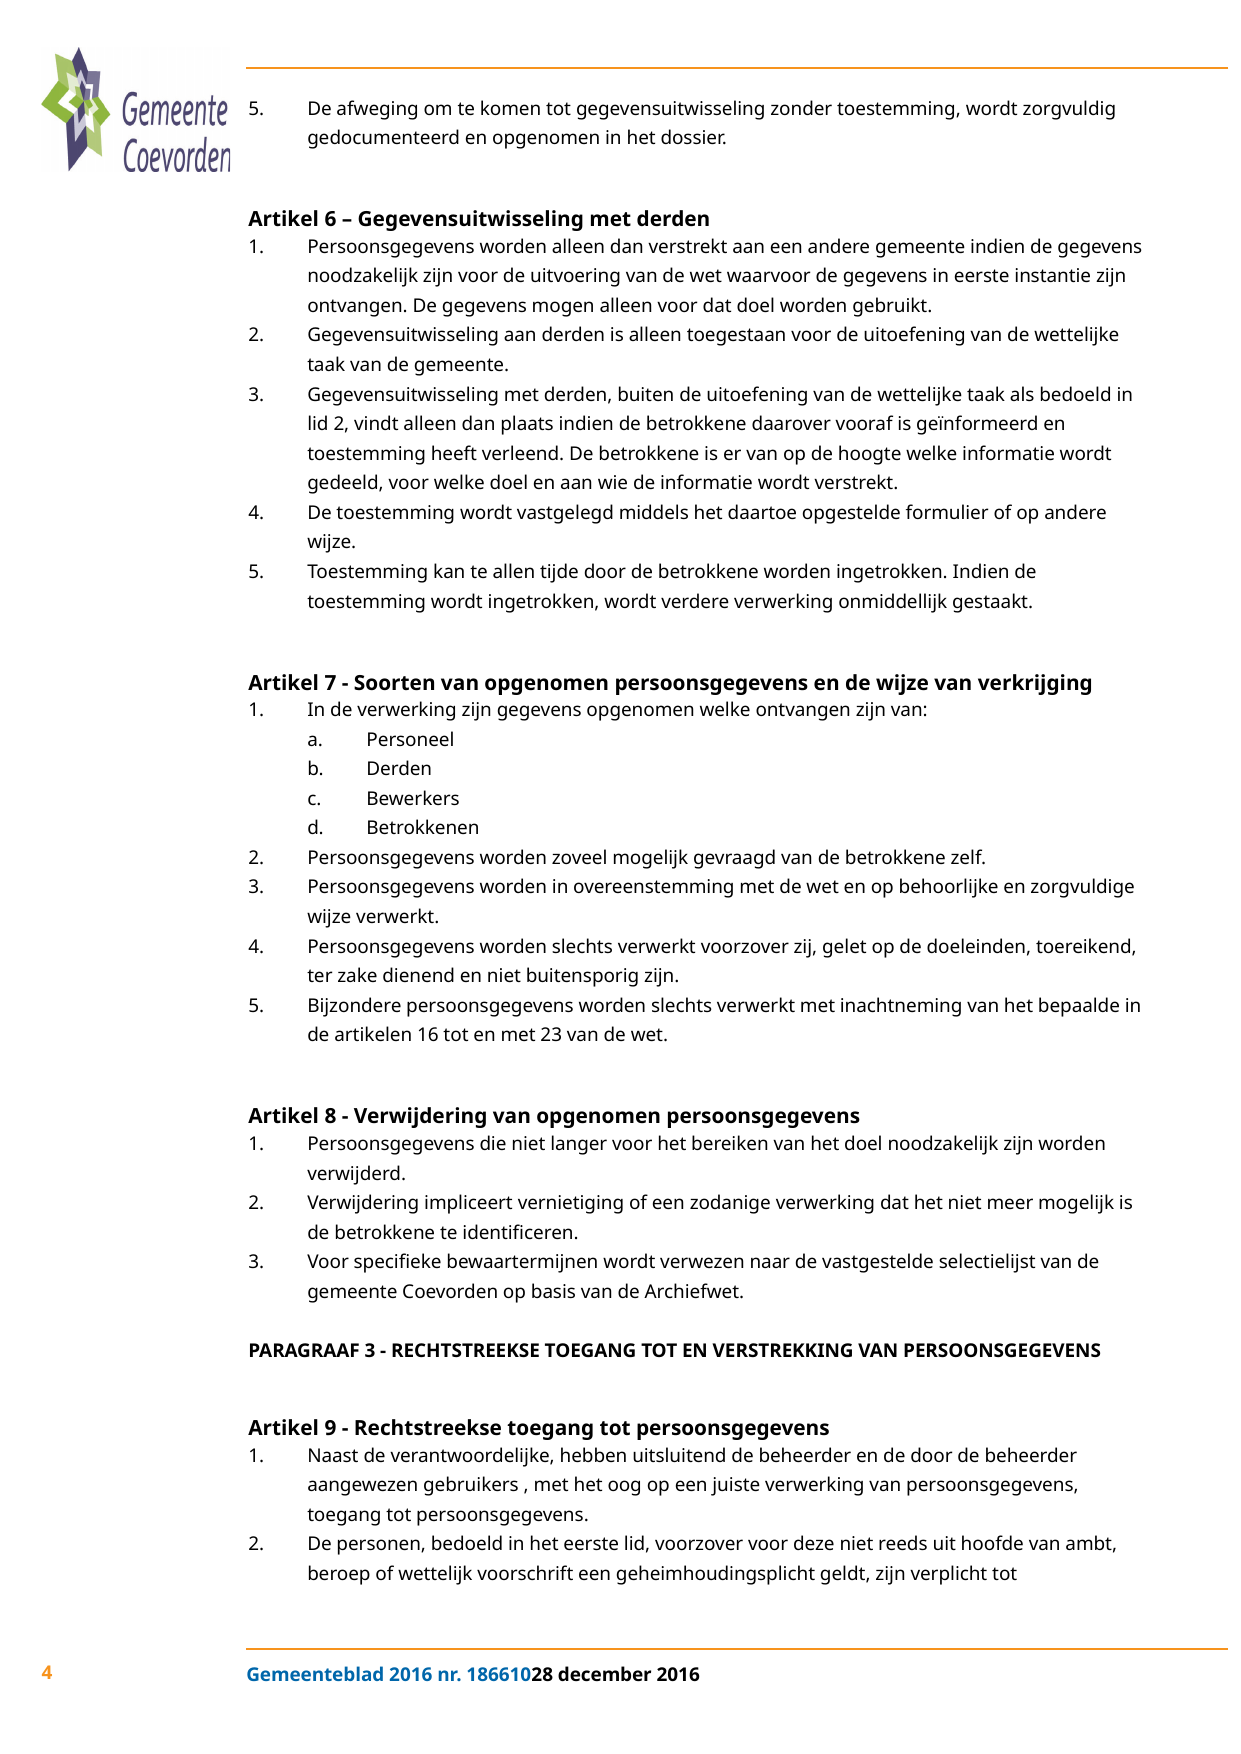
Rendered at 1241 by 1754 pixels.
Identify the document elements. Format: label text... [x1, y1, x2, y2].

list Gegevensuitwisseling aan derden is alleen toegestaan voor de uitoefening van de wettelijke taak van de gemeente. [248, 322, 1152, 377]
text Artikel 8 - Verwijdering van opgenomen persoonsgegevens [248, 1102, 1152, 1130]
list Betrokkenen [307, 814, 1152, 840]
text Artikel 7 - Soorten van opgenomen persoonsgegevens en de wijze van verkrijging [248, 668, 1152, 696]
list Gegevensuitwisseling met derden, buiten de uitoefening van de wettelijke taak als bedoeld in lid 2, vindt alleen dan plaats indien de betrokkene daarover vooraf is geïnformeerd en toestemming heeft verleend. De betrokkene is er van op de hoogte welke informatie wordt gedeeld, voor welke doel en aan wie de informatie wordt verstrekt. [248, 381, 1152, 495]
list Toestemming kan te allen tijde door de betrokkene worden ingetrokken. Indien de toestemming wordt ingetrokken, wordt verdere verwerking onmiddellijk gestaakt. [248, 558, 1152, 613]
list In de verwerking zijn gegevens opgenomen welke ontvangen zijn van: [248, 696, 1152, 722]
list Persoonsgegevens worden slechts verwerkt voorzover zij, gelet op de doeleinden, toereikend, ter zake dienend en niet buitensporig zijn. [248, 933, 1152, 988]
list Persoonsgegevens worden alleen dan verstrekt aan een andere gemeente indien de gegevens noodzakelijk zijn voor de uitvoering van de wet waarvoor de gegevens in eerste instantie zijn ontvangen. De gegevens mogen alleen voor dat doel worden gebruikt. [248, 233, 1152, 318]
list De personen, bedoeld in het eerste lid, voorzover voor deze niet reeds uit hoofde van ambt, beroep of wettelijk voorschrift een geheimhoudingsplicht geldt, zijn verplicht tot [248, 1531, 1152, 1586]
list Persoonsgegevens worden zoveel mogelijk gevraagd van de betrokkene zelf. [248, 844, 1152, 870]
list Bewerkers [307, 785, 1152, 811]
list Verwijdering impliceert vernietiging of een zodanige verwerking dat het niet meer mogelijk is de betrokkene te identificeren. [248, 1189, 1152, 1244]
list De afweging om te komen tot gegevensuitwisseling zonder toestemming, wordt zorgvuldig gedocumenteerd en opgenomen in het dossier. [248, 95, 1152, 150]
text Artikel 6 – Gegevensuitwisseling met derden [248, 204, 1152, 233]
list Naast de verantwoordelijke, hebben uitsluitend de beheerder en de door de beheerder aangewezen gebruikers , met het oog op een juiste verwerking van persoonsgegevens, toegang tot persoonsgegevens. [248, 1442, 1152, 1527]
list De toestemming wordt vastgelegd middels het daartoe opgestelde formulier of op andere wijze. [248, 499, 1152, 554]
list Voor specifieke bewaartermijnen wordt verwezen naar de vastgestelde selectielijst van de gemeente Coevorden op basis van de Archiefwet. [248, 1248, 1152, 1304]
picture [41, 47, 231, 172]
list Persoonsgegevens worden in overeenstemming met de wet en op behoorlijke en zorgvuldige wijze verwerkt. [248, 874, 1152, 929]
text Artikel 9 - Rechtstreekse toegang tot persoonsgegevens [248, 1413, 1152, 1442]
list Bijzondere persoonsgegevens worden slechts verwerkt met inachtneming van het bepaalde in de artikelen 16 tot en met 23 van de wet. [248, 992, 1152, 1047]
list Derden [307, 755, 1152, 781]
list Persoonsgegevens die niet langer voor het bereiken van het doel noodzakelijk zijn worden verwijderd. [248, 1130, 1152, 1185]
text PARAGRAAF 3 - RECHTSTREEKSE TOEGANG TOT EN VERSTREKKING VAN PERSOONSGEGEVENS [248, 1337, 1152, 1363]
list Personeel [307, 726, 1152, 752]
